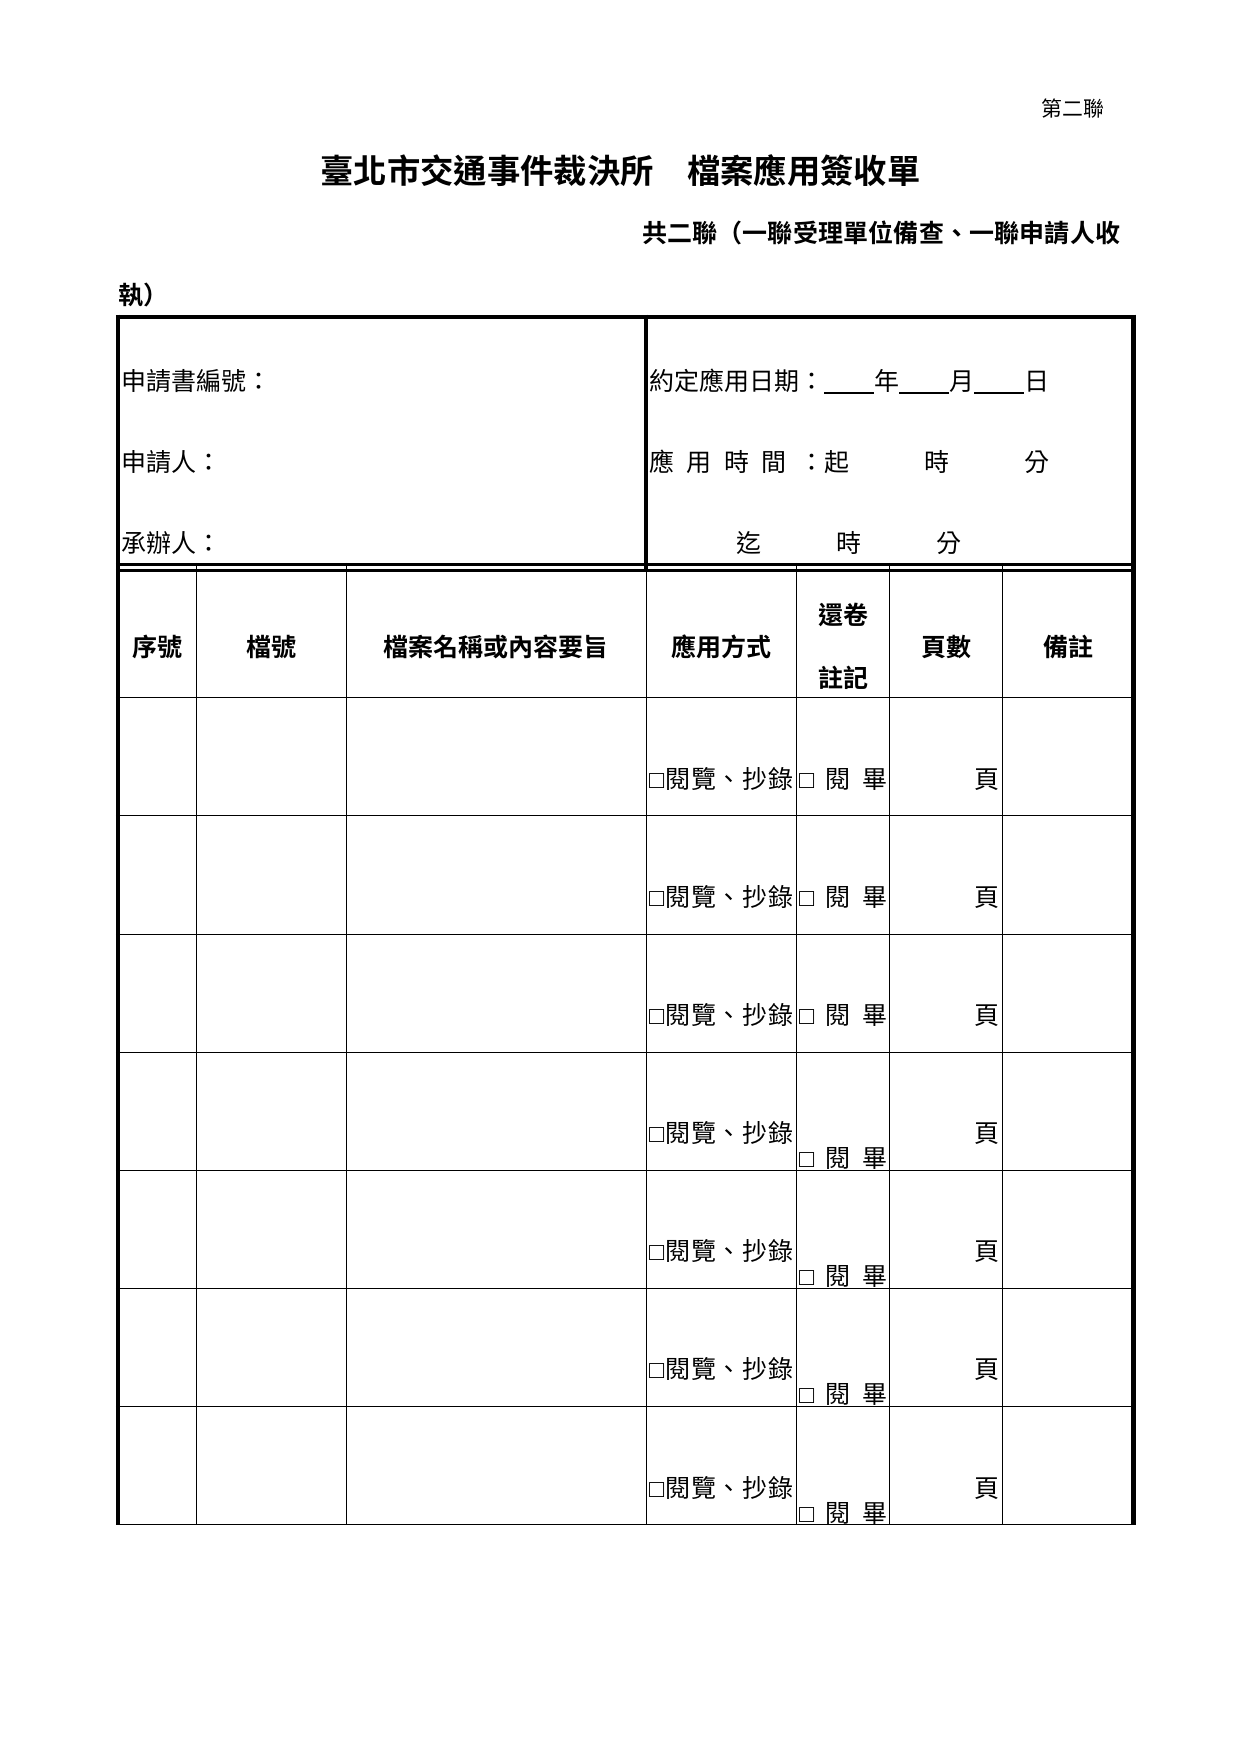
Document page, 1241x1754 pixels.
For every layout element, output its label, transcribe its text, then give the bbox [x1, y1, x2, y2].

table_cell 頁 [890, 816, 1002, 933]
table_header 約定應用日期： 年 月 日 應 用 時 間 ：起 時 分 迄 時 分 [648, 319, 1131, 563]
table_cell □閱覽、抄錄 □複製 [647, 1053, 796, 1170]
table_cell [197, 816, 346, 933]
text 共二聯（一聯受理單位備查、一聯申請人收執） [118, 189, 1122, 314]
table_cell □閱覽、抄錄 □複製 [647, 1171, 796, 1288]
table_cell [197, 698, 346, 815]
table_cell □閱覽、抄錄 □複製 [647, 1407, 796, 1524]
text 臺北市交通事件裁決所 檔案應用簽收單 [118, 127, 1122, 189]
table_cell □閱畢 □交付 [797, 935, 889, 1052]
table_cell 頁 [890, 698, 1002, 815]
table_cell [347, 1289, 646, 1406]
table_cell 頁 [890, 1053, 1002, 1170]
table_cell [1003, 1053, 1131, 1170]
table_cell [1003, 1171, 1131, 1288]
table_header 申請書編號： 申請人： 承辦人： [120, 319, 644, 563]
table_cell [347, 698, 646, 815]
table_cell [1003, 1407, 1131, 1524]
table_cell 檔號 [197, 572, 346, 697]
table_cell 檔案名稱或內容要旨 [347, 572, 646, 697]
table_cell [120, 1053, 196, 1170]
table_cell 頁 [890, 935, 1002, 1052]
table_cell [120, 935, 196, 1052]
table_cell 頁數 [890, 572, 1002, 697]
table_cell [197, 935, 346, 1052]
table_cell □閱畢 □交付 [797, 1171, 889, 1288]
table_cell [1003, 698, 1131, 815]
table_cell [120, 698, 196, 815]
table_cell [120, 1289, 196, 1406]
table_cell [1003, 935, 1131, 1052]
table_cell [120, 1171, 196, 1288]
table_cell □閱覽、抄錄 □複製 [647, 816, 796, 933]
table_cell 頁 [890, 1407, 1002, 1524]
table_cell [120, 816, 196, 933]
table_cell [197, 1407, 346, 1524]
table_cell □閱畢 □交付 [797, 1289, 889, 1406]
table_cell [347, 1407, 646, 1524]
table_cell [197, 1053, 346, 1170]
table_cell □閱畢 □交付 [797, 1407, 889, 1524]
table_cell 頁 [890, 1289, 1002, 1406]
table_cell 序號 [120, 572, 196, 697]
table_cell 頁 [890, 1171, 1002, 1288]
table_cell □閱畢 □交付 [797, 816, 889, 933]
table_cell 應用方式 [647, 572, 796, 697]
table_cell [197, 1171, 346, 1288]
table_cell [347, 935, 646, 1052]
table_cell [347, 816, 646, 933]
table_cell □閱覽、抄錄 □複製 [647, 1289, 796, 1406]
table_cell [197, 1289, 346, 1406]
table_cell □閱畢 □交付 [797, 1053, 889, 1170]
table_cell [120, 1407, 196, 1524]
table_cell [1003, 816, 1131, 933]
table_cell [347, 1053, 646, 1170]
table_cell 還卷 註記 [797, 572, 889, 697]
table_cell □閱畢 □交付 [797, 698, 889, 815]
table_cell □閱覽、抄錄 □複製 [647, 935, 796, 1052]
table_cell [347, 1171, 646, 1288]
table_cell □閱覽、抄錄 □複製 [647, 698, 796, 815]
table_cell 備註 [1003, 572, 1131, 697]
table_cell [1003, 1289, 1131, 1406]
